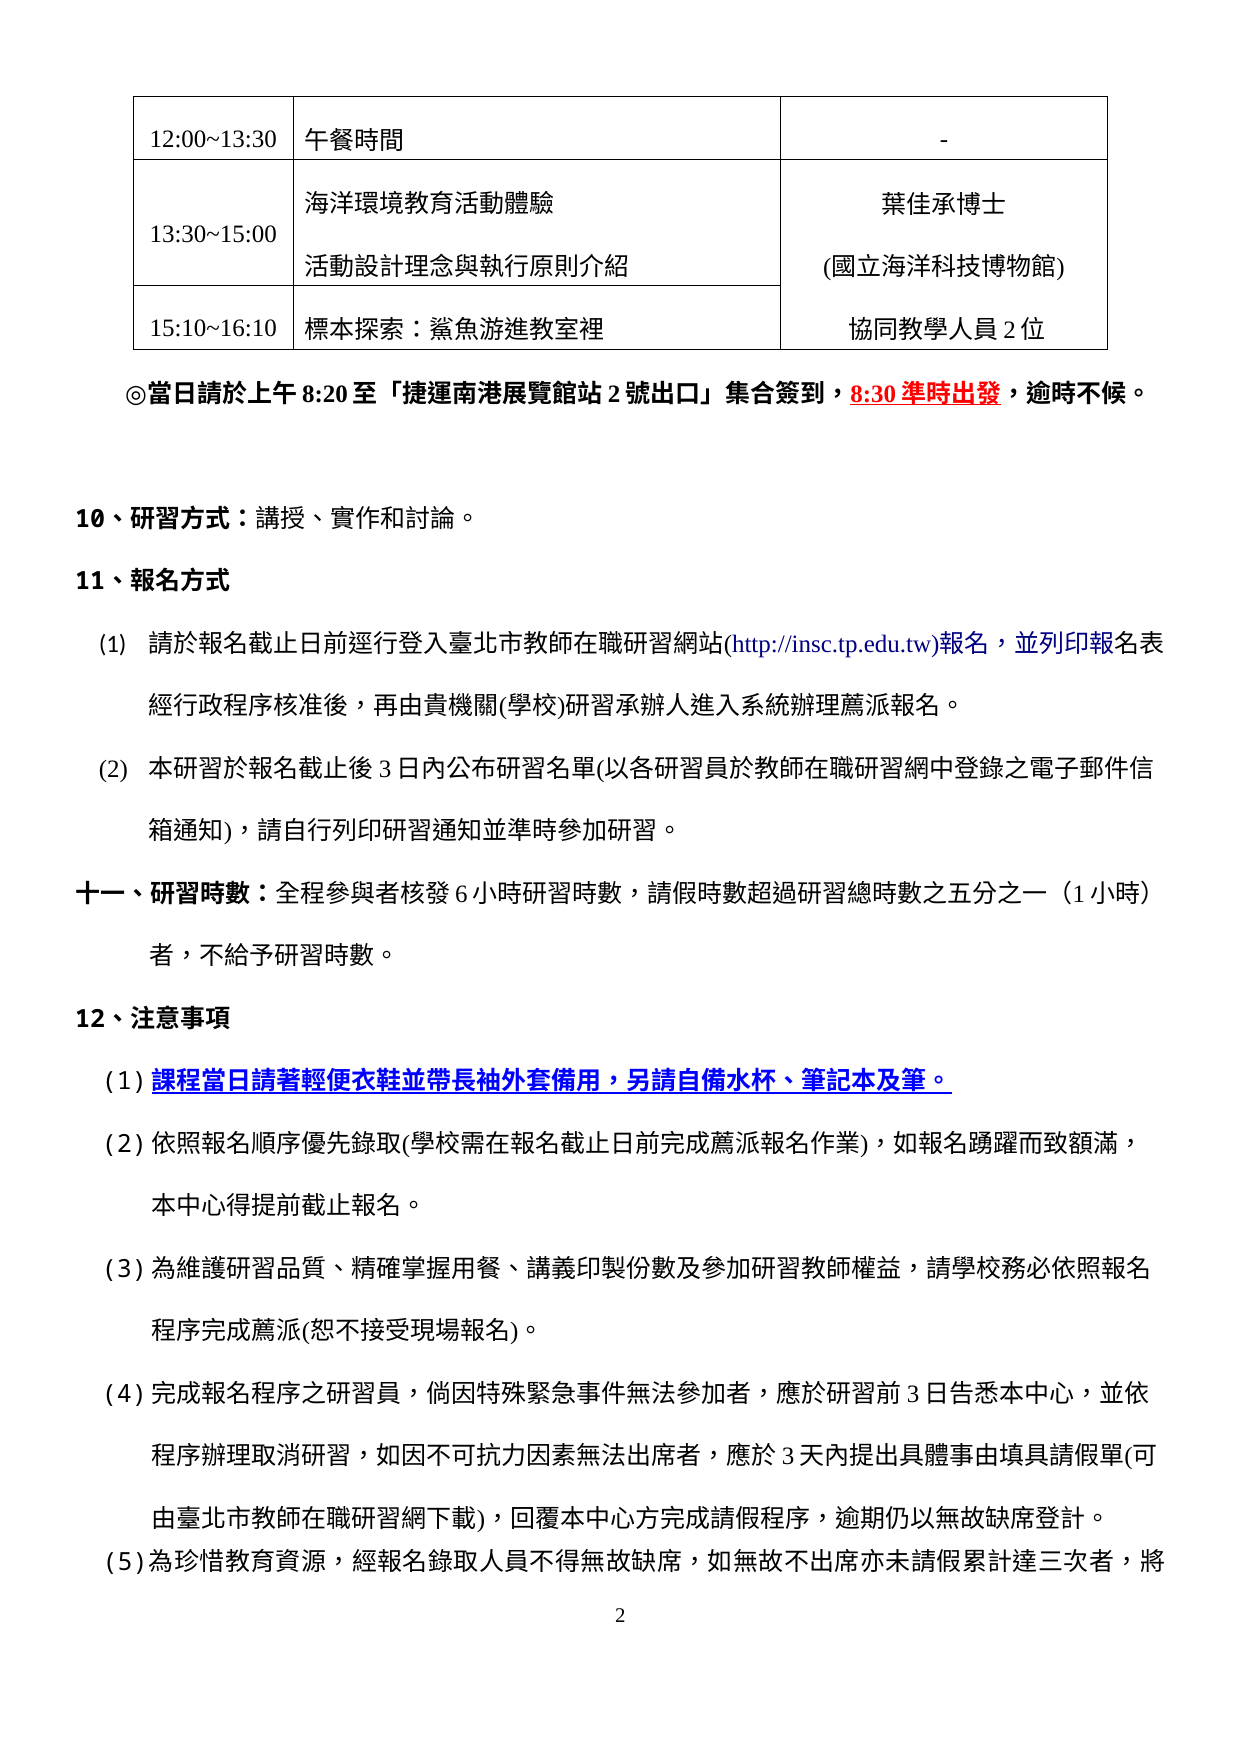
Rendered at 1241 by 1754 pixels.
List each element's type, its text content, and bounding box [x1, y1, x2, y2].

table_cell 午餐時間 [294, 97, 780, 159]
text ◎當日請於上午8:20至「捷運南港展覽館站2號出口」集合簽到，8:30準時出發，逾時不候。 [125, 350, 1165, 412]
list 研習方式：講授、實作和討論。 [75, 475, 1165, 537]
table_cell 標本探索：鯊魚游進教室裡 [294, 286, 780, 349]
list 注意事項 [75, 975, 1165, 1037]
list 課程當日請著輕便衣鞋並帶長袖外套備用，另請自備水杯、筆記本及筆。 [102, 1037, 1165, 1100]
list 請於報名截止日前逕行登入臺北市教師在職研習網站(http://insc.tp.edu.tw)報名，並列印報名表經行政程序核准後，再由貴機關(學校)研習承辦人進入系統辦理薦派報名。 [98, 600, 1165, 725]
table_cell 12:00~13:30 [134, 97, 293, 159]
list 為珍惜教育資源，經報名錄取人員不得無故缺席，如無故不出席亦未請假累計達三次者，將 [102, 1537, 1165, 1579]
list 完成報名程序之研習員，倘因特殊緊急事件無法參加者，應於研習前3日告悉本中心，並依 程序辦理取消研習，如因不可抗力因素無法出席者，應於3天內提出具體事由填具請假單(可 由臺北市教師在職研習網下載)，回覆本中心方完成請假程序，逾期仍以無故缺席登計。 [102, 1350, 1165, 1537]
table_cell 葉佳承博士 (國立海洋科技博物館) 協同教學人員2位 [781, 160, 1107, 349]
list 依照報名順序優先錄取(學校需在報名截止日前完成薦派報名作業)，如報名踴躍而致額滿， 本中心得提前截止報名。 [102, 1100, 1165, 1225]
table_cell - [781, 97, 1107, 159]
table_cell 13:30~15:00 [134, 160, 293, 285]
table_cell 15:10~16:10 [134, 286, 293, 349]
text 十一、研習時數：全程參與者核發6小時研習時數，請假時數超過研習總時數之五分之一（1小時）者，不給予研習時數。 [75, 850, 1165, 975]
list 報名方式 [75, 537, 1165, 600]
list 為維護研習品質、精確掌握用餐、講義印製份數及參加研習教師權益，請學校務必依照報名 程序完成薦派(恕不接受現場報名)。 [102, 1225, 1165, 1350]
list 本研習於報名截止後3日內公布研習名單(以各研習員於教師在職研習網中登錄之電子郵件信箱通知)，請自行列印研習通知並準時參加研習。 [98, 725, 1165, 850]
table_cell 海洋環境教育活動體驗 活動設計理念與執行原則介紹 [294, 160, 780, 285]
